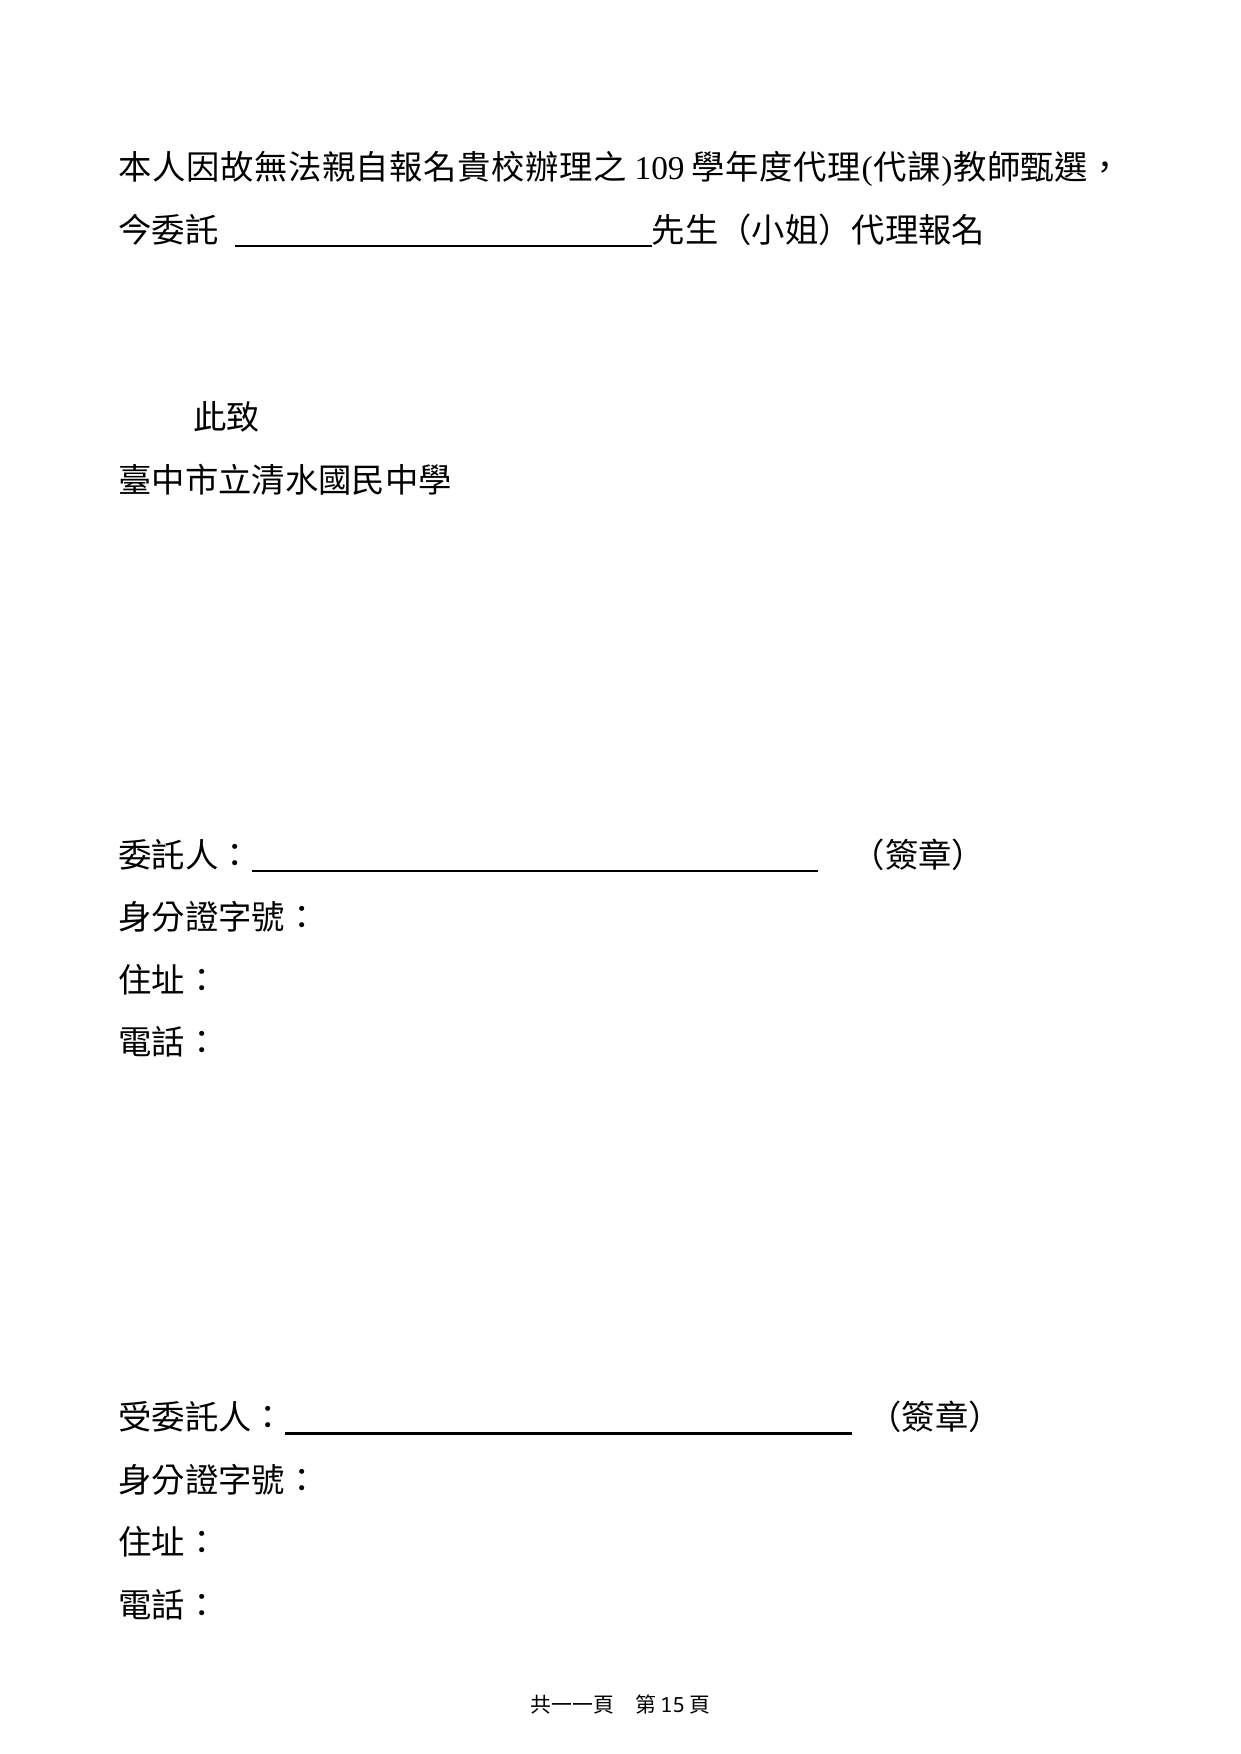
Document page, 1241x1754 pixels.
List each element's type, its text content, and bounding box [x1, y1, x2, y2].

text 本人因故無法親自報名貴校辦理之109學年度代理(代課)教師甄選，今委託 先生（小姐）代理報名 [118, 124, 1122, 249]
text 委託人： （簽章） [118, 811, 1122, 874]
text 電話： [118, 999, 1122, 1061]
text 身分證字號： [118, 1436, 1122, 1499]
text 臺中市立清水國民中學 [118, 436, 1122, 499]
text 受委託人： （簽章） [118, 1374, 1122, 1436]
text 身分證字號： [118, 874, 1122, 936]
text 住址： [118, 936, 1122, 999]
text 住址： [118, 1499, 1122, 1561]
text 此致 [118, 374, 1122, 436]
text 電話： [118, 1561, 1122, 1624]
